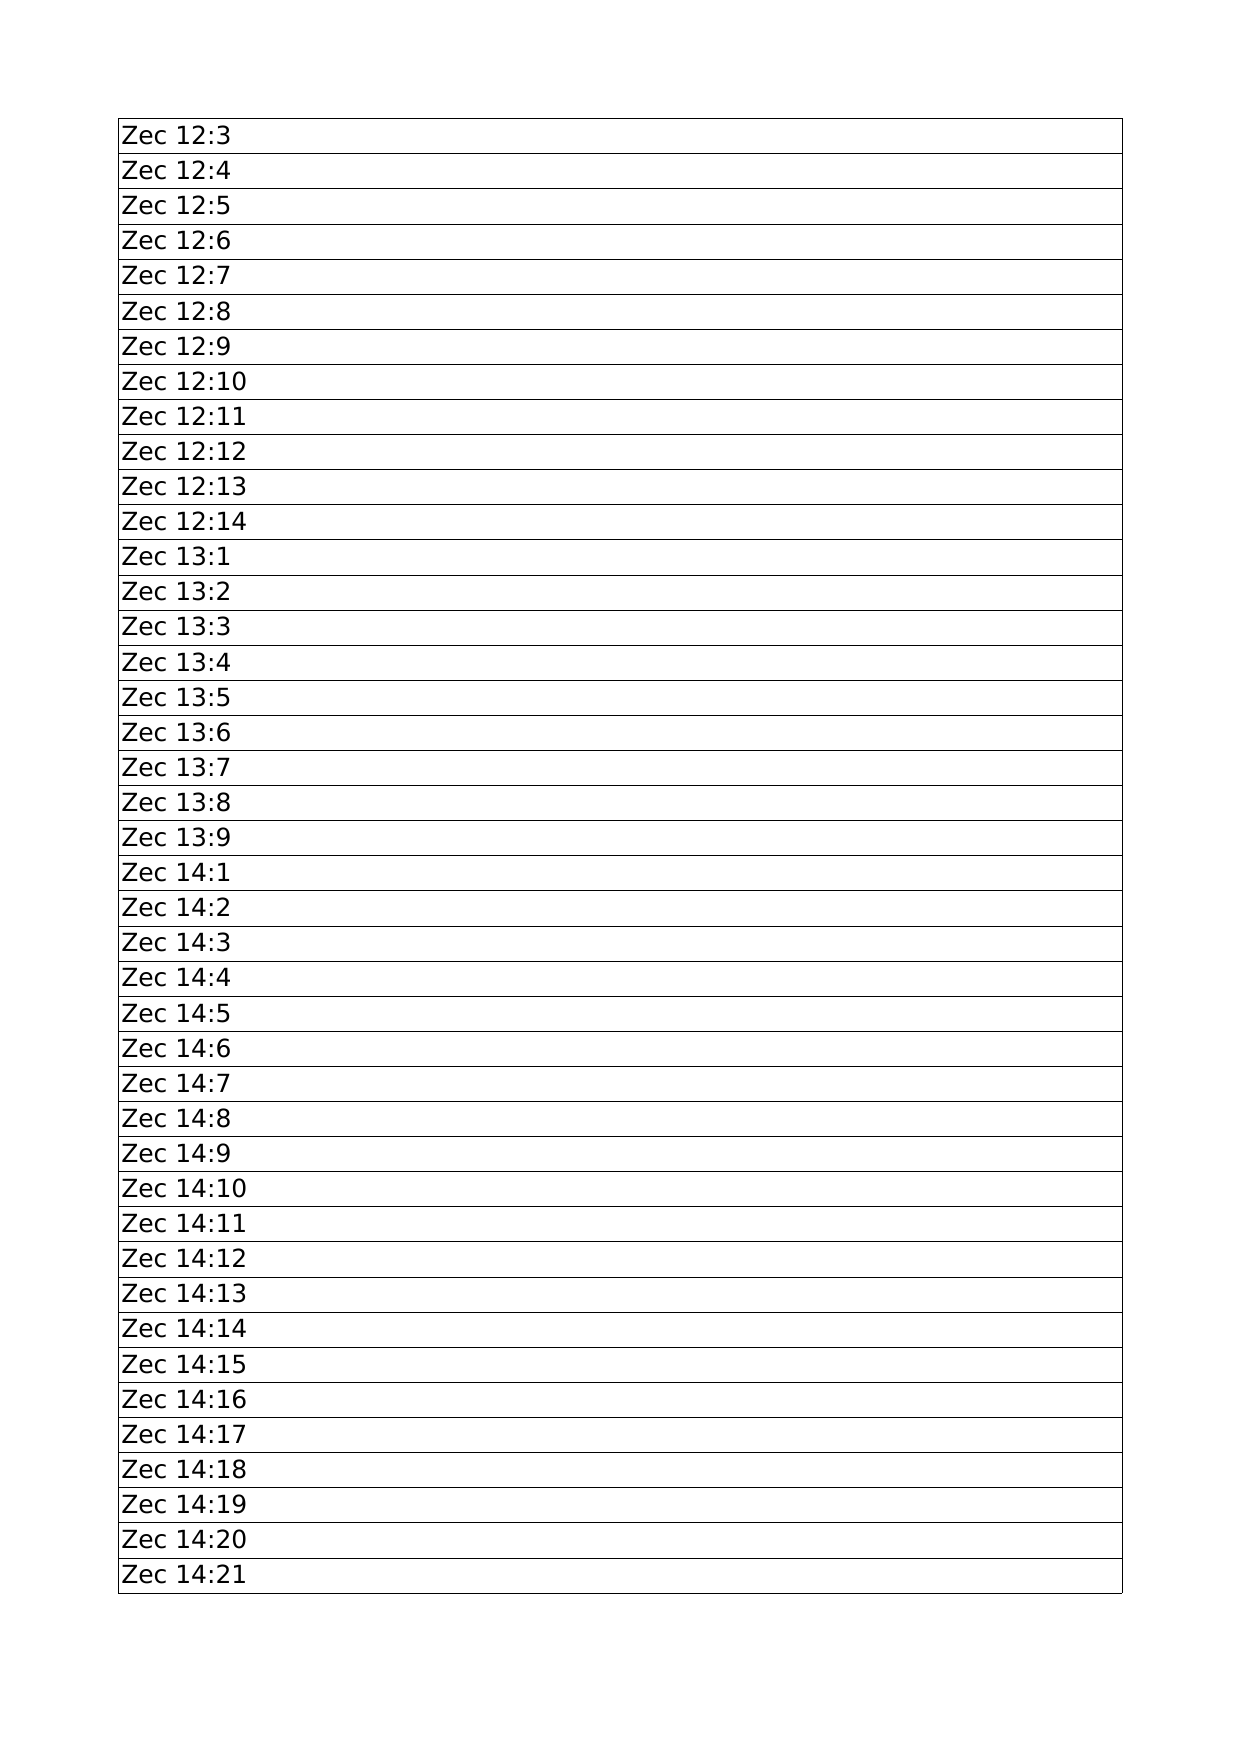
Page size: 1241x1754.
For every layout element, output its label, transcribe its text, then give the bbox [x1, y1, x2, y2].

table_cell Zec 14:8 [119, 1102, 1122, 1136]
table_cell Zec 14:17 [119, 1418, 1122, 1452]
table_cell Zec 14:12 [119, 1242, 1122, 1277]
table_cell Zec 14:20 [119, 1523, 1122, 1557]
table_cell Zec 12:11 [119, 400, 1122, 434]
table_cell Zec 12:5 [119, 189, 1122, 223]
table_cell Zec 14:9 [119, 1137, 1122, 1171]
table_cell Zec 12:13 [119, 470, 1122, 504]
table_cell Zec 13:6 [119, 716, 1122, 750]
table_cell Zec 12:14 [119, 505, 1122, 539]
table_cell Zec 12:7 [119, 260, 1122, 294]
table_cell Zec 14:3 [119, 927, 1122, 961]
table_cell Zec 13:9 [119, 821, 1122, 855]
table_cell Zec 13:5 [119, 681, 1122, 715]
table_cell Zec 13:2 [119, 576, 1122, 609]
table_cell Zec 14:2 [119, 891, 1122, 926]
table_cell Zec 13:4 [119, 646, 1122, 680]
table_cell Zec 14:14 [119, 1313, 1122, 1347]
table_cell Zec 14:11 [119, 1207, 1122, 1241]
table_cell Zec 14:19 [119, 1488, 1122, 1522]
table_cell Zec 13:3 [119, 611, 1122, 645]
table_cell Zec 12:10 [119, 365, 1122, 399]
table_cell Zec 12:4 [119, 154, 1122, 188]
table_cell Zec 13:1 [119, 540, 1122, 574]
table_cell Zec 14:7 [119, 1067, 1122, 1101]
table_cell Zec 14:4 [119, 962, 1122, 996]
table_cell Zec 13:8 [119, 786, 1122, 820]
table_cell Zec 14:5 [119, 997, 1122, 1031]
table_cell Zec 13:7 [119, 751, 1122, 785]
table_cell Zec 14:13 [119, 1278, 1122, 1312]
table_cell Zec 14:10 [119, 1172, 1122, 1206]
table_cell Zec 12:12 [119, 435, 1122, 469]
table_cell Zec 12:8 [119, 295, 1122, 329]
table_cell Zec 14:6 [119, 1032, 1122, 1066]
table_cell Zec 14:16 [119, 1383, 1122, 1417]
table_cell Zec 12:3 [119, 119, 1122, 153]
table_cell Zec 14:18 [119, 1453, 1122, 1487]
table_cell Zec 14:21 [119, 1559, 1122, 1592]
table_cell Zec 12:6 [119, 225, 1122, 258]
table_cell Zec 12:9 [119, 330, 1122, 364]
table_cell Zec 14:1 [119, 856, 1122, 890]
table_cell Zec 14:15 [119, 1348, 1122, 1382]
